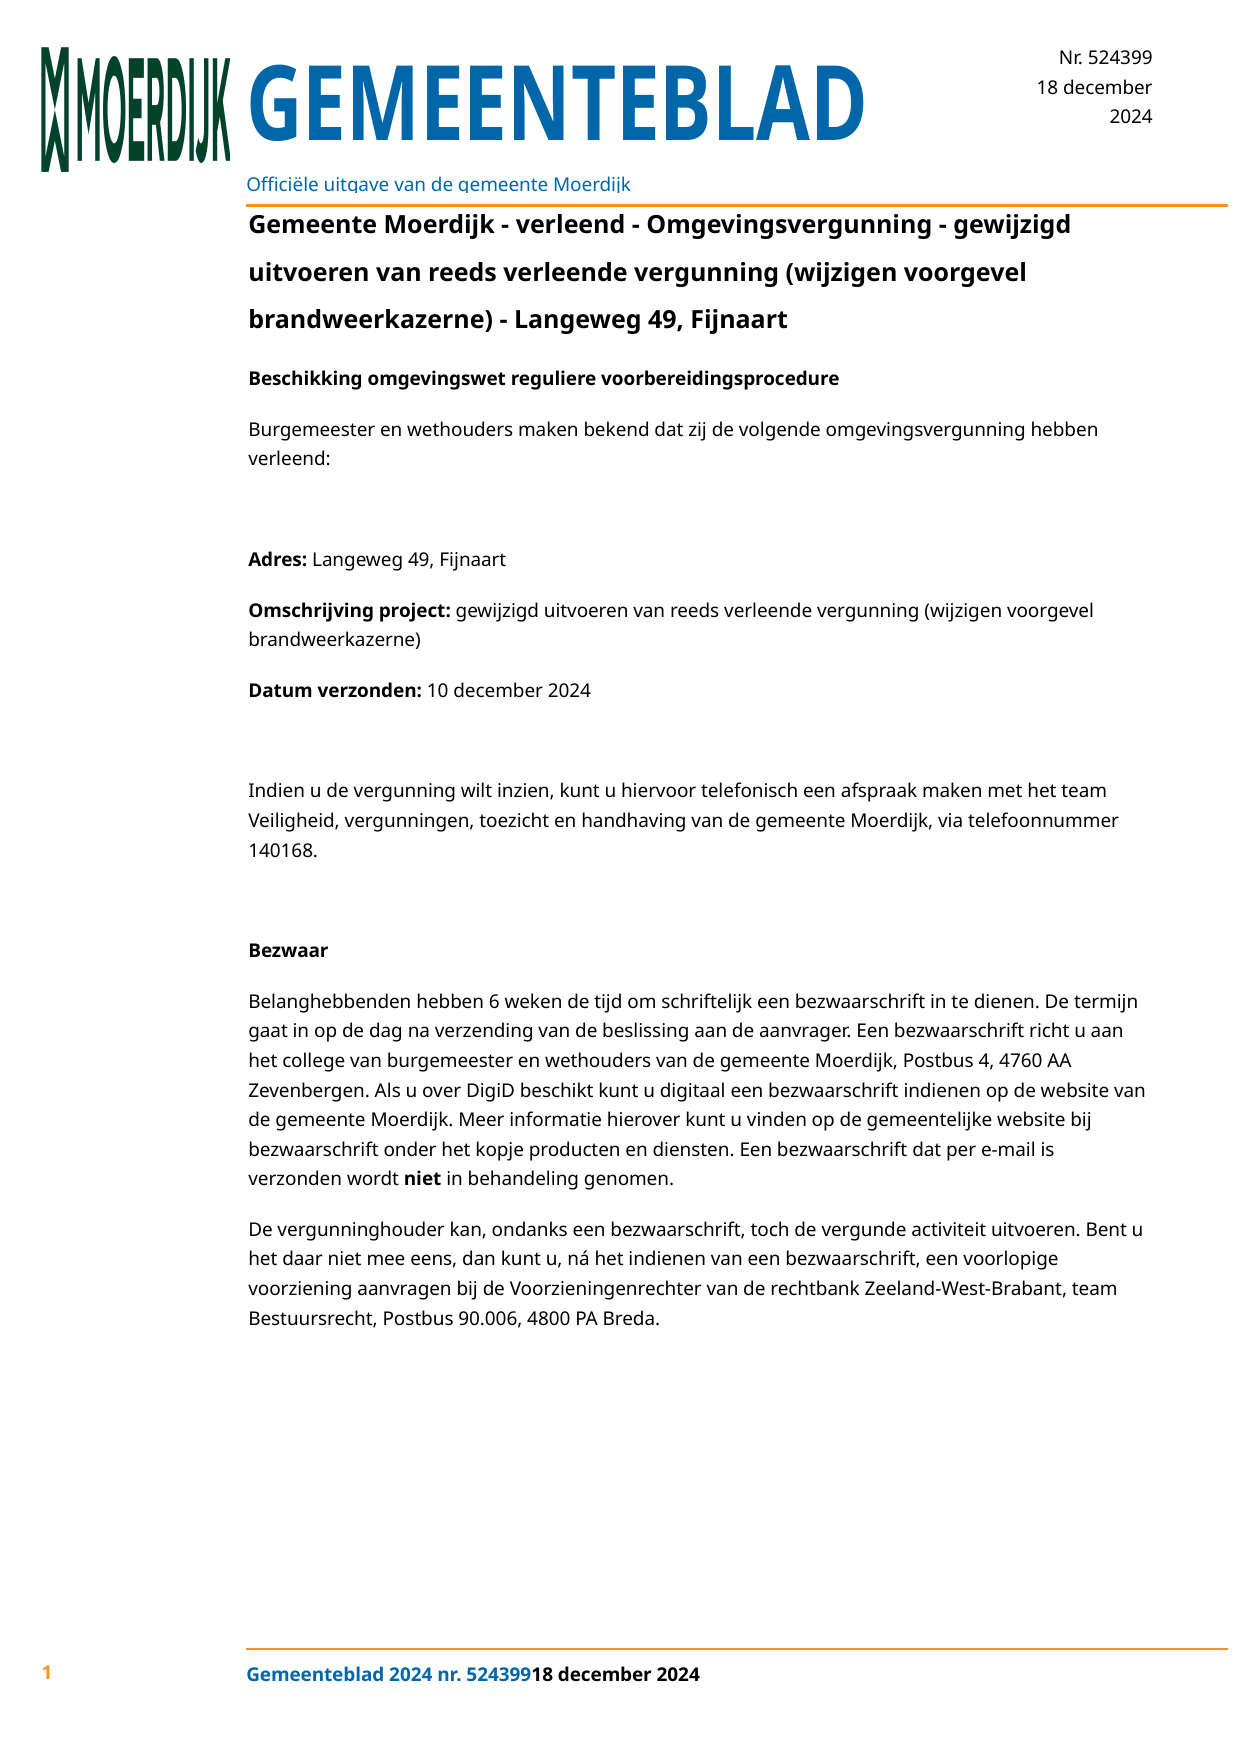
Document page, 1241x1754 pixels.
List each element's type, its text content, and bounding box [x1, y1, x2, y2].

text Burgemeester en wethouders maken bekend dat zij de volgende omgevingsvergunning hebben verleend: [248, 416, 1152, 471]
text Indien u de vergunning wilt inzien, kunt u hiervoor telefonisch een afspraak maken met het team Veiligheid, vergunningen, toezicht en handhaving van de gemeente Moerdijk, via telefoonnummer 140168. [248, 778, 1152, 862]
text De vergunninghouder kan, ondanks een bezwaarschrift, toch de vergunde activiteit uitvoeren. Bent u het daar niet mee eens, dan kunt u, ná het indienen van een bezwaarschrift, een voorlopige voorziening aanvragen bij de Voorzieningenrechter van de rechtbank Zeeland-West-Brabant, team Bestuursrecht, Postbus 90.006, 4800 PA Breda. [248, 1216, 1152, 1330]
text Datum verzonden: 10 december 2024 [248, 677, 1152, 702]
text Bezwaar [248, 938, 1152, 963]
text Beschikking omgevingswet reguliere voorbereidingsprocedure [248, 366, 1152, 391]
text Gemeente Moerdijk - verleend - Omgevingsvergunning - gewijzigd uitvoeren van reeds verleende vergunning (wijzigen voorgevel brandweerkazerne) - Langeweg 49, Fijnaart [248, 207, 1152, 336]
text Adres: Langeweg 49, Fijnaart [248, 546, 1152, 572]
text Omschrijving project: gewijzigd uitvoeren van reeds verleende vergunning (wijzigen voorgevel brandweerkazerne) [248, 597, 1152, 652]
picture [41, 47, 231, 172]
text Belanghebbenden hebben 6 weken de tijd om schriftelijk een bezwaarschrift in te dienen. De termijn gaat in op de dag na verzending van de beslissing aan de aanvrager. Een bezwaarschrift richt u aan het college van burgemeester en wethouders van de gemeente Moerdijk, Postbus 4, 4760 AA Zevenbergen. Als u over DigiD beschikt kunt u digitaal een bezwaarschrift indienen op de website van de gemeente Moerdijk. Meer informatie hierover kunt u vinden op de gemeentelijke website bij bezwaarschrift onder het kopje producten en diensten. Een bezwaarschrift dat per e-mail is verzonden wordt niet in behandeling genomen. [248, 988, 1152, 1191]
